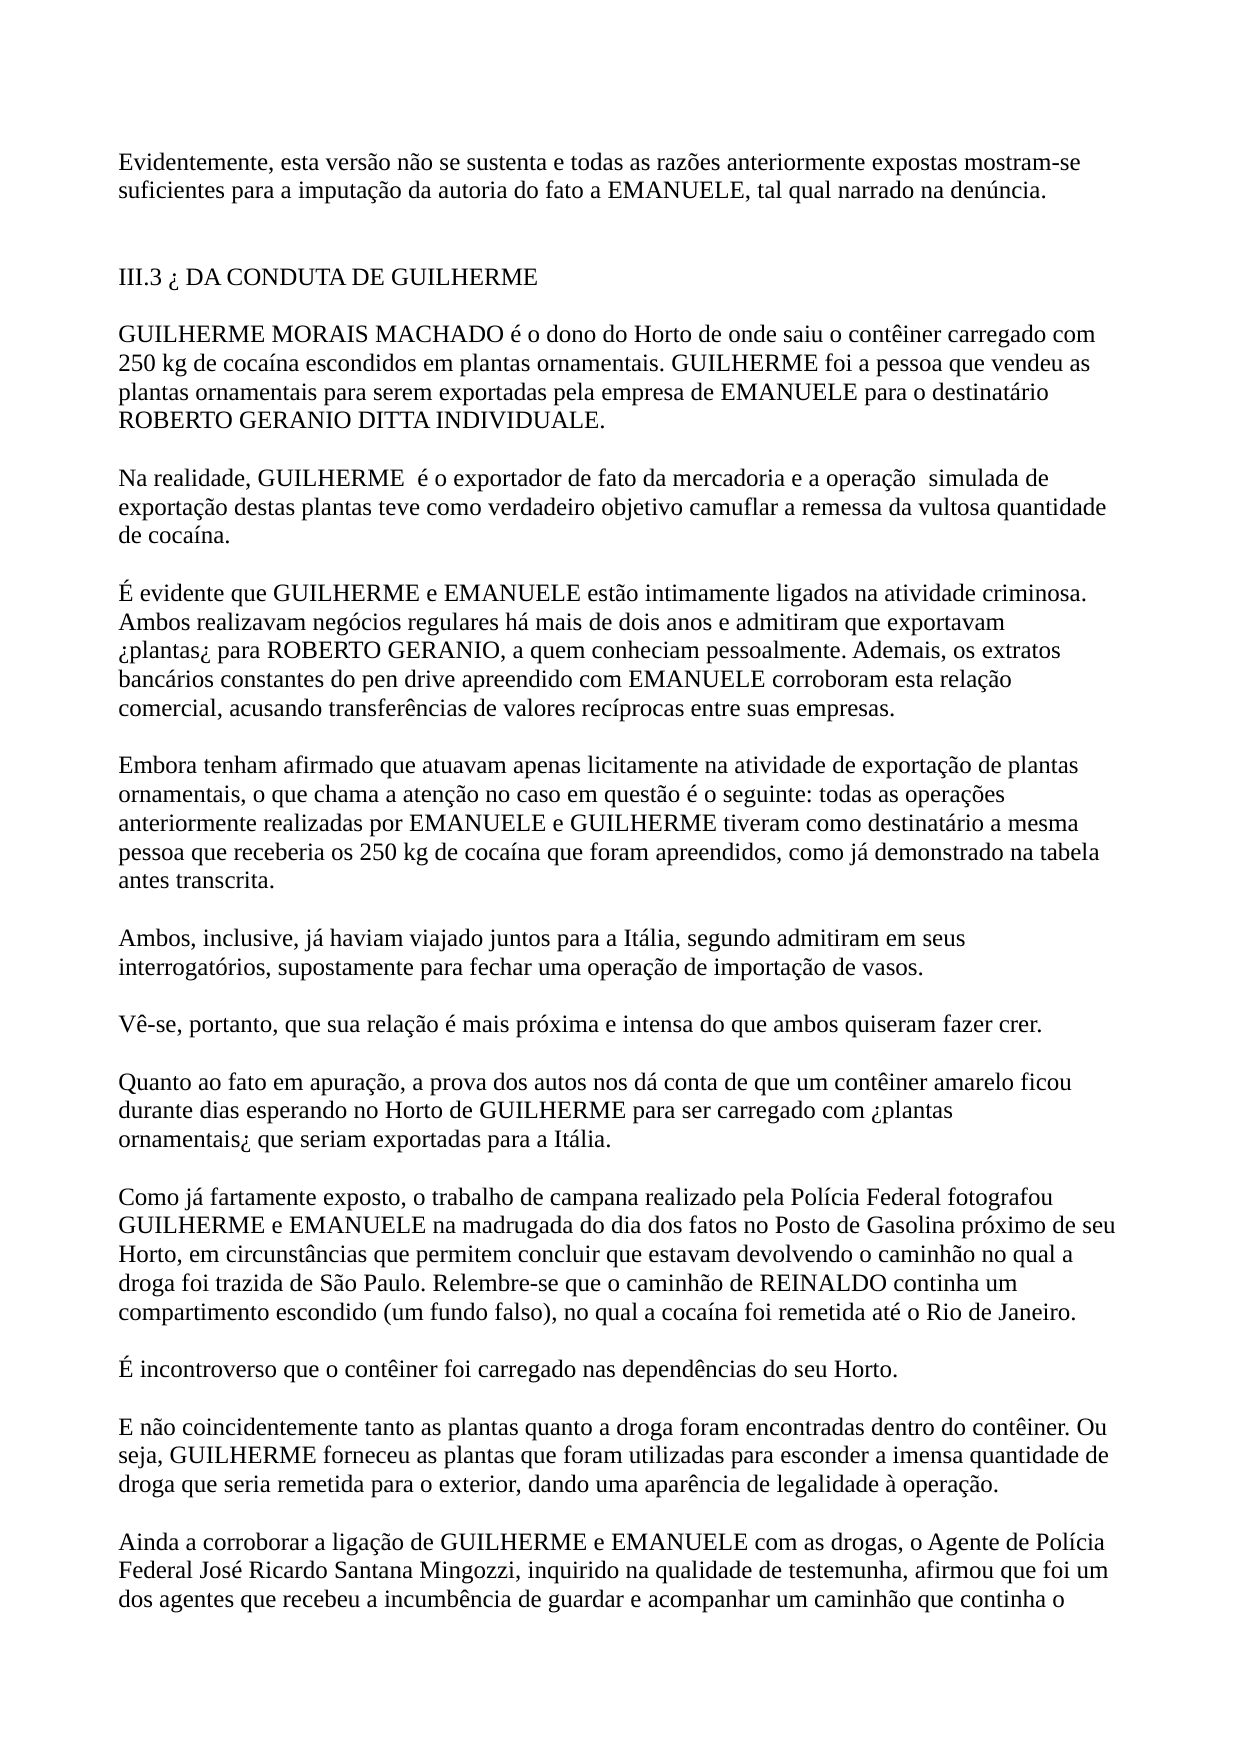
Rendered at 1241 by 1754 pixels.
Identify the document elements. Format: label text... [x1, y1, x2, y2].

text Quanto ao fato em apuração, a prova dos autos nos dá conta de que um contêiner amarelo ficou durante dias esperando no Horto de GUILHERME para ser carregado com ¿plantas ornamentais¿ que seriam exportadas para a Itália. [118, 1067, 1122, 1153]
text Na realidade, GUILHERME é o exportador de fato da mercadoria e a operação simulada de exportação destas plantas teve como verdadeiro objetivo camuflar a remessa da vultosa quantidade de cocaína. [118, 463, 1122, 549]
text Vê-se, portanto, que sua relação é mais próxima e intensa do que ambos quiseram fazer crer. [118, 1009, 1122, 1038]
text Ambos, inclusive, já haviam viajado juntos para a Itália, segundo admitiram em seus interrogatórios, supostamente para fechar uma operação de importação de vasos. [118, 923, 1122, 981]
text III.3 ¿ DA CONDUTA DE GUILHERME [118, 262, 1122, 291]
text Ainda a corroborar a ligação de GUILHERME e EMANUELE com as drogas, o Agente de Polícia Federal José Ricardo Santana Mingozzi, inquirido na qualidade de testemunha, afirmou que foi um dos agentes que recebeu a incumbência de guardar e acompanhar um caminhão que continha o [118, 1527, 1122, 1613]
text Como já fartamente exposto, o trabalho de campana realizado pela Polícia Federal fotografou GUILHERME e EMANUELE na madrugada do dia dos fatos no Posto de Gasolina próximo de seu Horto, em circunstâncias que permitem concluir que estavam devolvendo o caminhão no qual a droga foi trazida de São Paulo. Relembre-se que o caminhão de REINALDO continha um compartimento escondido (um fundo falso), no qual a cocaína foi remetida até o Rio de Janeiro. [118, 1182, 1122, 1326]
text É evidente que GUILHERME e EMANUELE estão intimamente ligados na atividade criminosa. Ambos realizavam negócios regulares há mais de dois anos e admitiram que exportavam ¿plantas¿ para ROBERTO GERANIO, a quem conheciam pessoalmente. Ademais, os extratos bancários constantes do pen drive apreendido com EMANUELE corroboram esta relação comercial, acusando transferências de valores recíprocas entre suas empresas. [118, 578, 1122, 722]
text Embora tenham afirmado que atuavam apenas licitamente na atividade de exportação de plantas ornamentais, o que chama a atenção no caso em questão é o seguinte: todas as operações anteriormente realizadas por EMANUELE e GUILHERME tiveram como destinatário a mesma pessoa que receberia os 250 kg de cocaína que foram apreendidos, como já demonstrado na tabela antes transcrita. [118, 751, 1122, 894]
text Evidentemente, esta versão não se sustenta e todas as razões anteriormente expostas mostram-se suficientes para a imputação da autoria do fato a EMANUELE, tal qual narrado na denúncia. [118, 147, 1122, 204]
text E não coincidentemente tanto as plantas quanto a droga foram encontradas dentro do contêiner. Ou seja, GUILHERME forneceu as plantas que foram utilizadas para esconder a imensa quantidade de droga que seria remetida para o exterior, dando uma aparência de legalidade à operação. [118, 1412, 1122, 1498]
text É incontroverso que o contêiner foi carregado nas dependências do seu Horto. [118, 1354, 1122, 1383]
text GUILHERME MORAIS MACHADO é o dono do Horto de onde saiu o contêiner carregado com 250 kg de cocaína escondidos em plantas ornamentais. GUILHERME foi a pessoa que vendeu as plantas ornamentais para serem exportadas pela empresa de EMANUELE para o destinatário ROBERTO GERANIO DITTA INDIVIDUALE. [118, 319, 1122, 434]
